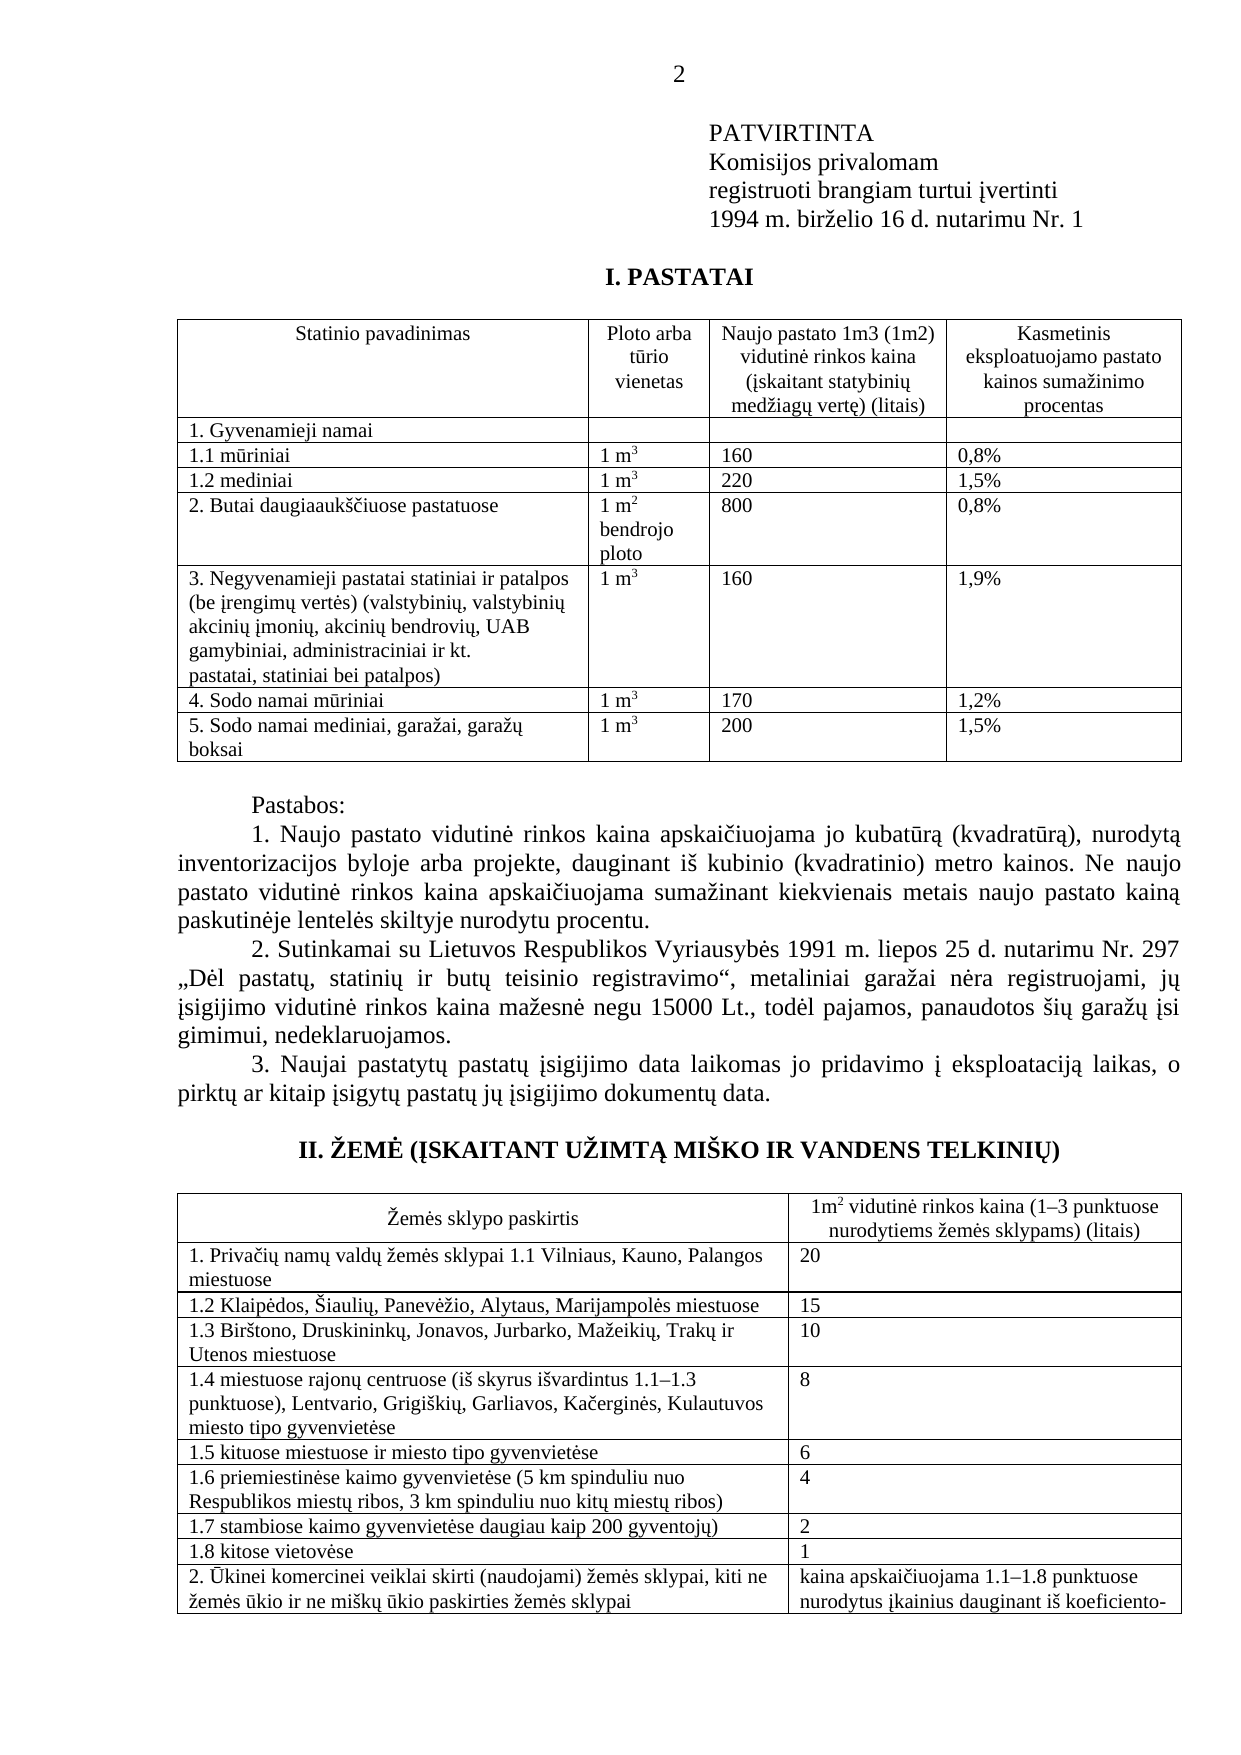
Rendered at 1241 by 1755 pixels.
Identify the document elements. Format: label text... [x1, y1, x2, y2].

table_cell 5. Sodo namai mediniai, garažai, garažų boksai [178, 713, 588, 761]
table_cell [589, 418, 709, 442]
table_cell 2. Ūkinei komercinei veiklai skirti (naudojami) žemės sklypai, kiti ne žemės ūkio ir ne miškų ūkio paskirties žemės sklypai [178, 1565, 788, 1613]
table_cell 1.2 mediniai [178, 468, 588, 492]
table_cell 1,2% [947, 688, 1181, 712]
table_cell 15 [789, 1293, 1181, 1317]
table_cell 8 [789, 1367, 1181, 1439]
text 2. Sutinkamai su Lietuvos Respublikos Vyriausybės 1991 m. liepos 25 d. nutarimu Nr. 297 „Dėl pastatų, statinių ir butų teisinio registravimo“, metaliniai garažai nėra registruojami, jų įsigijimo vidutinė rinkos kaina mažesnė negu 15000 Lt., todėl pajamos, panaudotos šių garažų įsi gimimui, nedeklaruojamos. [177, 934, 1181, 1049]
table_cell 1.3 Birštono, Druskininkų, Jonavos, Jurbarko, Mažeikių, Trakų ir Utenos miestuose [178, 1318, 788, 1366]
table_cell 1.4 miestuose rajonų centruose (iš skyrus išvardintus 1.1–1.3 punktuose), Lentvario, Grigiškių, Garliavos, Kačerginės, Kulautuvos miesto tipo gyvenvietėse [178, 1367, 788, 1439]
table_cell 1 m3 [589, 468, 709, 492]
text 1994 m. birželio 16 d. nutarimu Nr. 1 [177, 204, 1181, 233]
table_cell kaina apskaičiuojama 1.1–1.8 punktuose nurodytus įkainius dauginant iš koeficiento- [789, 1565, 1181, 1613]
table_cell 6 [789, 1440, 1181, 1464]
table_cell 1.7 stambiose kaimo gyvenvietėse daugiau kaip 200 gyventojų) [178, 1514, 788, 1538]
text Pastabos: [177, 791, 1181, 819]
table_cell 4 [789, 1465, 1181, 1513]
table_header Ploto arba tūrio vienetas [589, 320, 709, 417]
table_header Žemės sklypo paskirtis [178, 1194, 788, 1242]
text PATVIRTINTA [177, 118, 1181, 147]
table_cell 10 [789, 1318, 1181, 1366]
text II. ŽEMĖ (ĮSKAITANT UŽIMTĄ MIŠKO IR VANDENS TELKINIŲ) [177, 1136, 1181, 1164]
table_cell 1 m2 bendrojo ploto [589, 493, 709, 565]
table_header Statinio pavadinimas [178, 320, 588, 417]
table_header Naujo pastato 1m3 (1m2) vidutinė rinkos kaina (įskaitant statybinių medžiagų vertę) (litais) [710, 320, 946, 417]
text 3. Naujai pastatytų pastatų įsigijimo data laikomas jo pridavimo į eksploataciją laikas, o pirktų ar kitaip įsigytų pastatų jų įsigijimo dokumentų data. [177, 1049, 1181, 1107]
text 1. Naujo pastato vidutinė rinkos kaina apskaičiuojama jo kubatūrą (kvadratūrą), nurodytą inventorizacijos byloje arba projekte, dauginant iš kubinio (kvadratinio) metro kainos. Ne naujo pastato vidutinė rinkos kaina apskaičiuojama sumažinant kiekvienais metais naujo pastato kainą paskutinėje lentelės skiltyje nurodytu procentu. [177, 819, 1181, 934]
table_cell 160 [710, 443, 946, 467]
table_cell 1.2 Klaipėdos, Šiaulių, Panevėžio, Alytaus, Marijampolės miestuose [178, 1293, 788, 1317]
table_header 1m2 vidutinė rinkos kaina (1–3 punktuose nurodytiems žemės sklypams) (litais) [789, 1194, 1181, 1242]
table_cell 1 m3 [589, 566, 709, 687]
table_cell 1 m3 [589, 688, 709, 712]
table_cell 3. Negyvenamieji pastatai statiniai ir patalpos (be įrengimų vertės) (valstybinių, valstybinių akcinių įmonių, akcinių bendrovių, UAB gamybiniai, administraciniai ir kt. pastatai, statiniai bei patalpos) [178, 566, 588, 687]
table_cell 0,8% [947, 443, 1181, 467]
table_cell 1.1 mūriniai [178, 443, 588, 467]
table_cell 0,8% [947, 493, 1181, 565]
table_cell 160 [710, 566, 946, 687]
table_cell 220 [710, 468, 946, 492]
table_cell 1 m3 [589, 713, 709, 761]
table_cell 1. Gyvenamieji namai [178, 418, 588, 442]
table_cell 20 [789, 1243, 1181, 1291]
table_cell 1,9% [947, 566, 1181, 687]
table_cell 1 m3 [589, 443, 709, 467]
table_cell 2 [789, 1514, 1181, 1538]
table_cell 800 [710, 493, 946, 565]
table_cell 1,5% [947, 713, 1181, 761]
text Komisijos privalomam [177, 147, 1181, 176]
table_cell 1.8 kitose vietovėse [178, 1539, 788, 1563]
table_cell 2. Butai daugiaaukščiuose pastatuose [178, 493, 588, 565]
table_cell 1.5 kituose miestuose ir miesto tipo gyvenvietėse [178, 1440, 788, 1464]
table_cell 170 [710, 688, 946, 712]
table_cell 4. Sodo namai mūriniai [178, 688, 588, 712]
text registruoti brangiam turtui įvertinti [177, 176, 1181, 204]
table_cell [710, 418, 946, 442]
table_header Kasmetinis eksploatuojamo pastato kainos sumažinimo procentas [947, 320, 1181, 417]
table_cell 200 [710, 713, 946, 761]
table_cell [947, 418, 1181, 442]
table_cell 1 [789, 1539, 1181, 1563]
text I. PASTATAI [177, 262, 1181, 291]
table_cell 1. Privačių namų valdų žemės sklypai 1.1 Vilniaus, Kauno, Palangos miestuose [178, 1243, 788, 1291]
table_cell 1.6 priemiestinėse kaimo gyvenvietėse (5 km spinduliu nuo Respublikos miestų ribos, 3 km spinduliu nuo kitų miestų ribos) [178, 1465, 788, 1513]
table_cell 1,5% [947, 468, 1181, 492]
